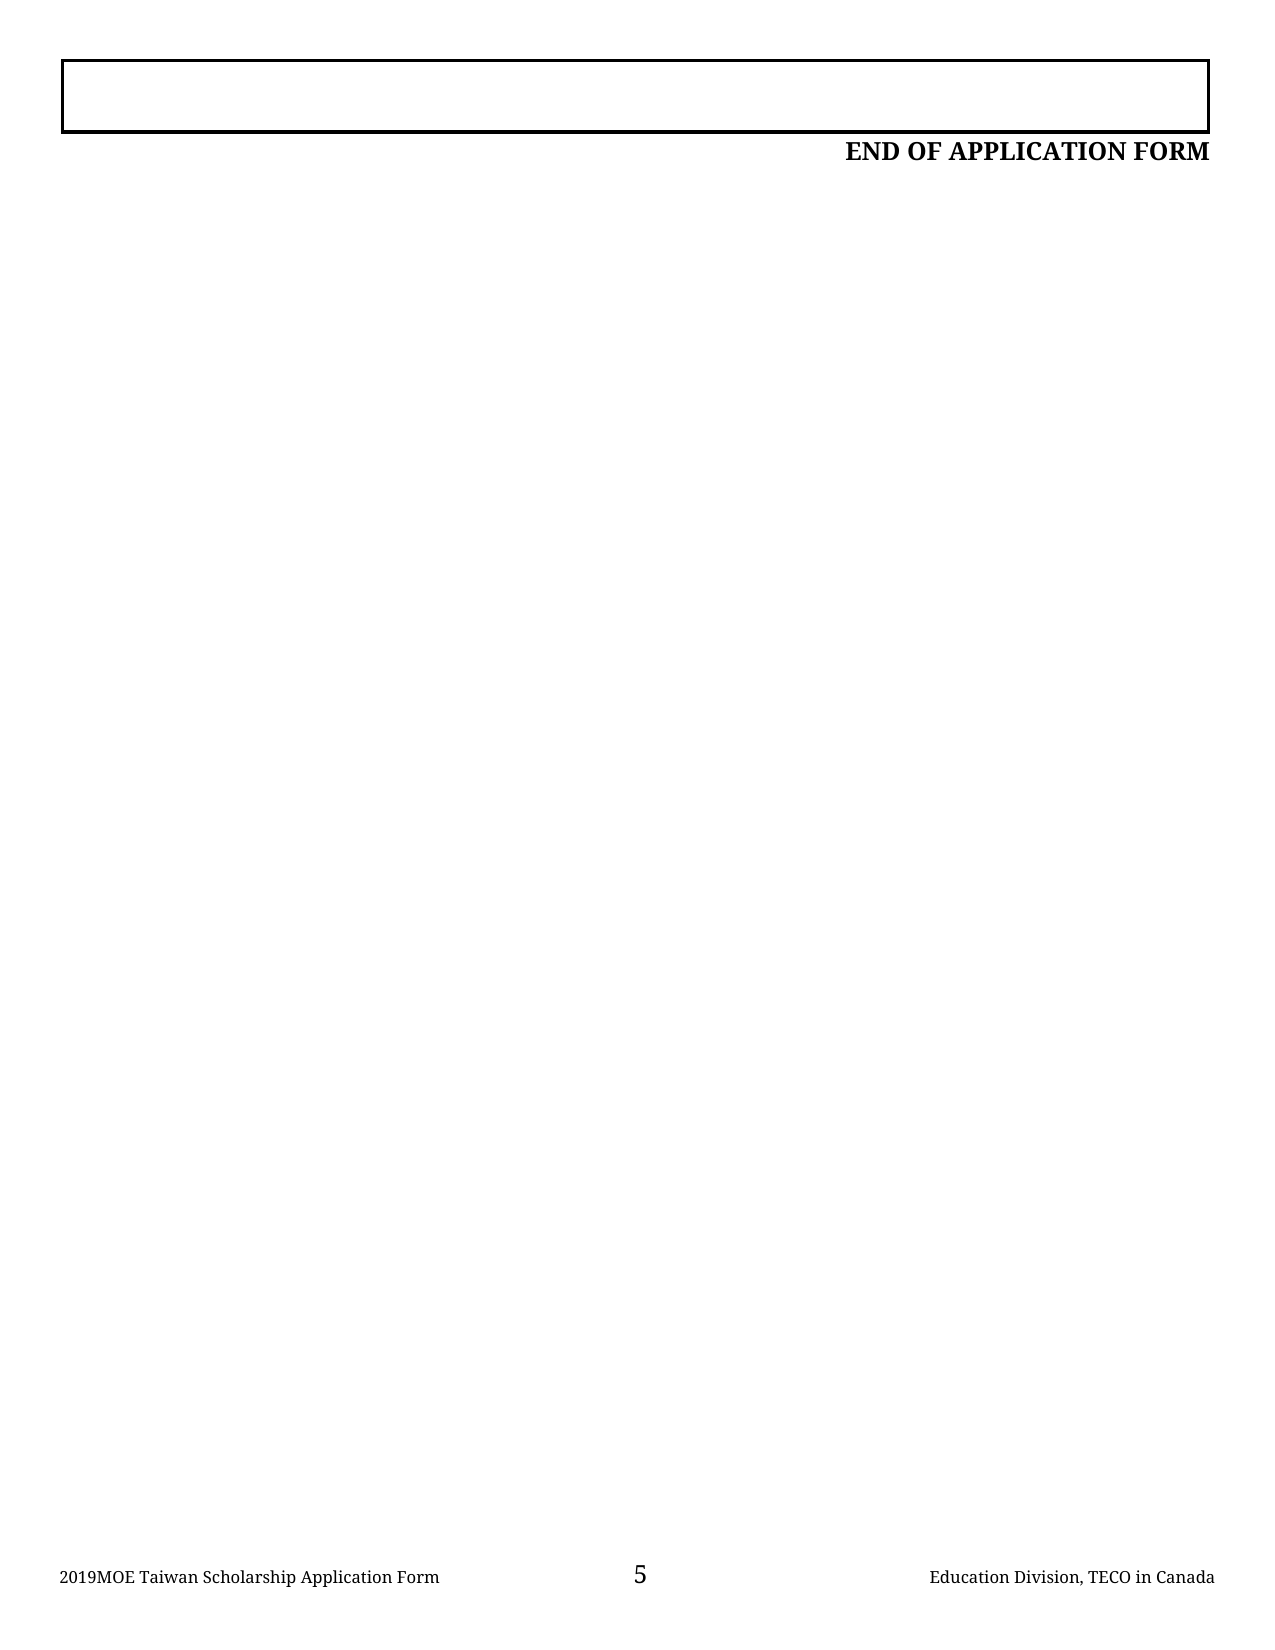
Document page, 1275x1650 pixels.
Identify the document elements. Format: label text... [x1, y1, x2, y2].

table_cell [1210, 59, 1214, 130]
table_cell [64, 62, 1207, 130]
text End of Application Form [65, 134, 1210, 167]
